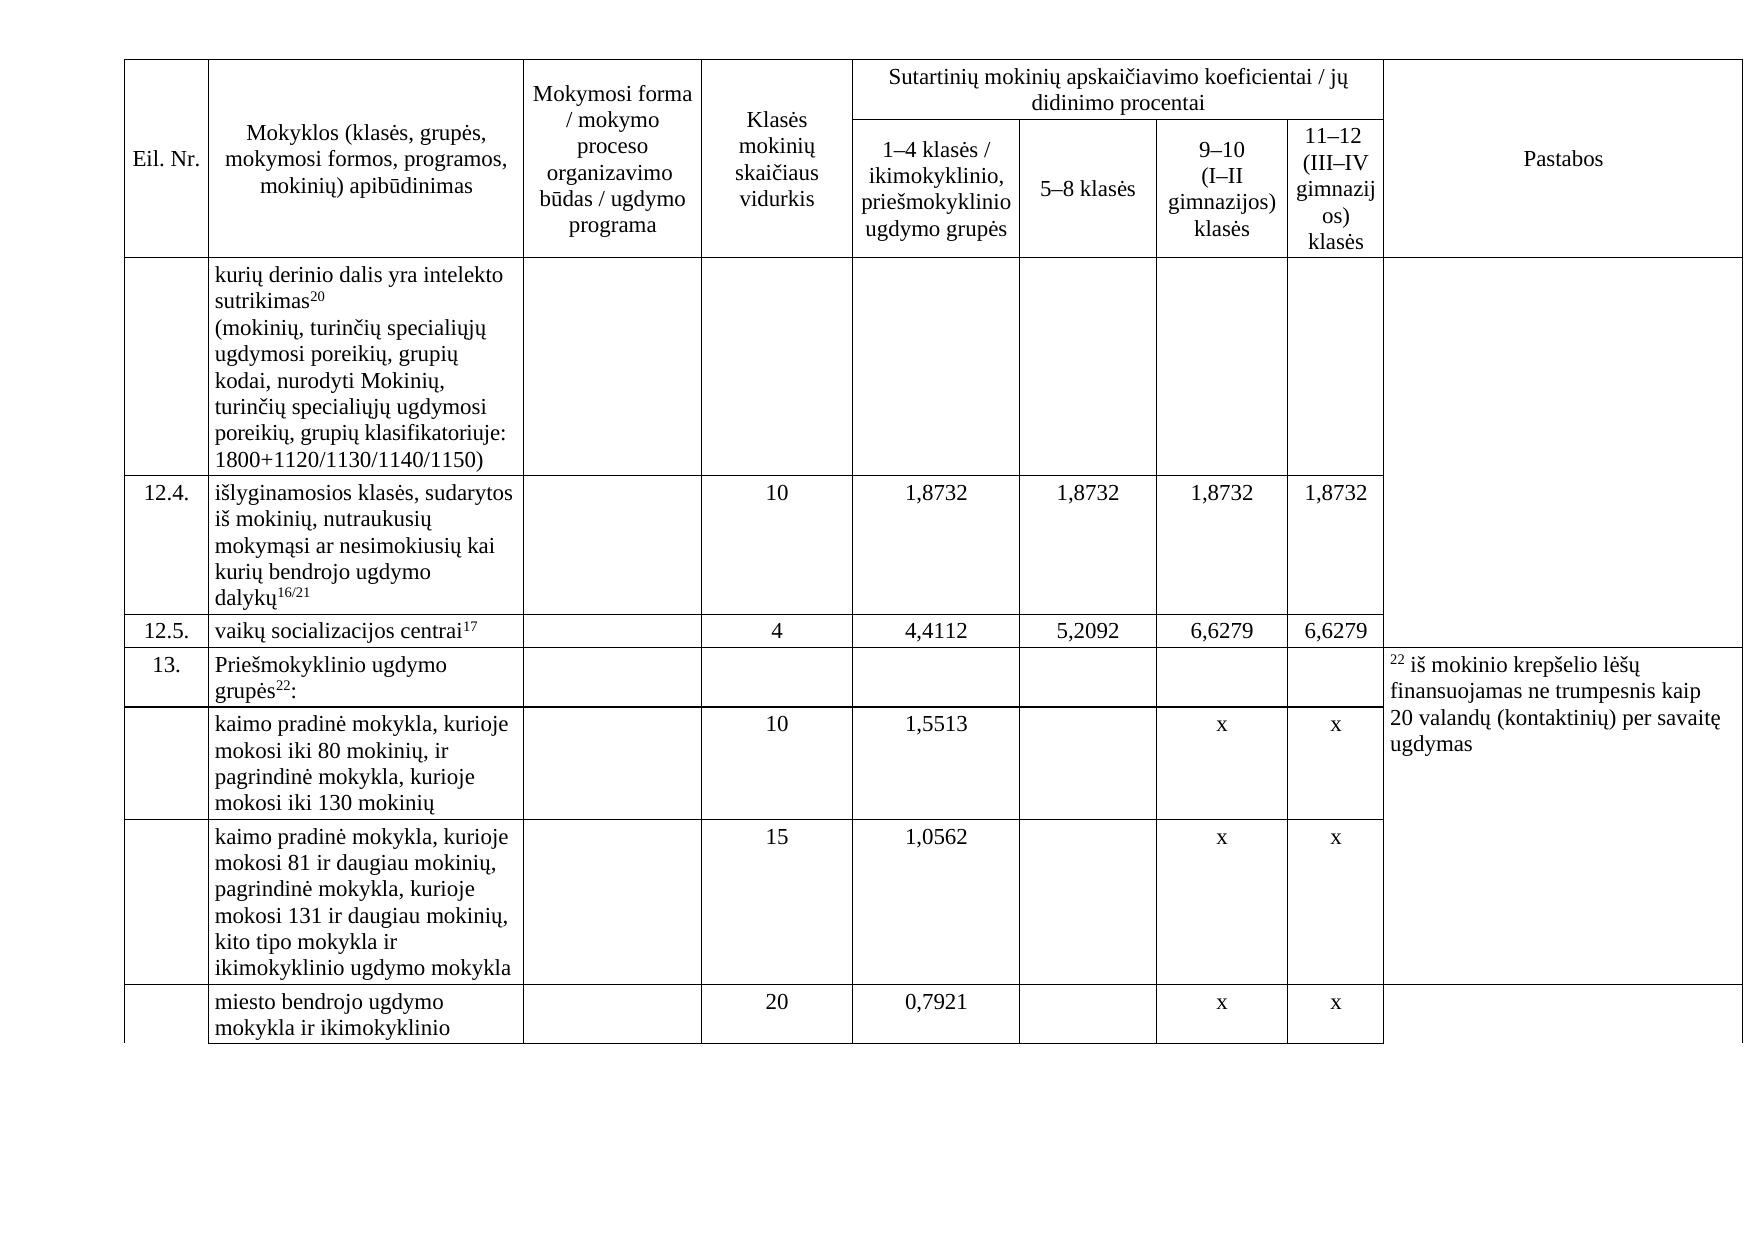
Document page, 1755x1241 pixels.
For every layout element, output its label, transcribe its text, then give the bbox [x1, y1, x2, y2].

table_header Mokymosi forma / mokymo proceso organizavimo būdas / ugdymo programa [524, 60, 701, 257]
table_cell [524, 985, 701, 1043]
table_cell [1157, 648, 1287, 706]
table_cell 6,6279 [1157, 615, 1287, 647]
table_cell vaikų socializacijos centrai17 [209, 615, 523, 647]
table_cell 22 iš mokinio krepšelio lėšų finansuojamas ne trumpesnis kaip 20 valandų (kontaktinių) per savaitę ugdymas [1384, 648, 1742, 984]
table_cell [702, 258, 852, 475]
table_header Pastabos [1384, 60, 1742, 257]
table_cell 10 [702, 476, 852, 614]
table_cell 1,8732 [1020, 476, 1156, 614]
table_cell x [1288, 985, 1383, 1043]
table_cell [1288, 648, 1383, 706]
table_cell 13. [125, 648, 208, 706]
table_cell x [1288, 708, 1383, 819]
table_cell 15 [702, 820, 852, 984]
table_cell [1020, 258, 1156, 475]
table_cell [1384, 985, 1742, 1043]
table_cell [853, 648, 1019, 706]
table_cell 1,8732 [1288, 476, 1383, 614]
table_cell 0,7921 [853, 985, 1019, 1043]
table_cell 1,5513 [853, 708, 1019, 819]
table_cell kurių derinio dalis yra intelekto sutrikimas20 (mokinių, turinčių specialiųjų ugdymosi poreikių, grupių kodai, nurodyti Mokinių, turinčių specialiųjų ugdymosi poreikių, grupių klasifikatoriuje: 1800+1120/1130/1140/1150) [209, 258, 523, 475]
table_cell [125, 258, 208, 475]
table_cell [524, 820, 701, 984]
table_cell x [1157, 708, 1287, 819]
table_cell [1020, 820, 1156, 984]
table_cell [524, 708, 701, 819]
table_cell 4,4112 [853, 615, 1019, 647]
table_header Eil. Nr. [125, 60, 208, 257]
table_cell [853, 258, 1019, 475]
table_cell [524, 476, 701, 614]
table_cell 5,2092 [1020, 615, 1156, 647]
table_cell [524, 258, 701, 475]
table_cell x [1157, 820, 1287, 984]
table_cell [125, 708, 208, 819]
table_cell [125, 820, 208, 984]
table_header Sutartinių mokinių apskaičiavimo koeficientai / jų didinimo procentai [853, 60, 1383, 119]
table_cell [1020, 985, 1156, 1043]
table_cell 6,6279 [1288, 615, 1383, 647]
table_cell [125, 985, 208, 1043]
table_cell [1020, 648, 1156, 706]
table_cell x [1288, 820, 1383, 984]
table_cell 9–10 (I–II gimnazijos) klasės [1157, 120, 1287, 257]
table_cell 10 [702, 708, 852, 819]
table_cell kaimo pradinė mokykla, kurioje mokosi iki 80 mokinių, ir pagrindinė mokykla, kurioje mokosi iki 130 mokinių [209, 708, 523, 819]
table_cell [1384, 258, 1742, 647]
table_cell [702, 648, 852, 706]
table_cell išlyginamosios klasės, sudarytos iš mokinių, nutraukusių mokymąsi ar nesimokiusių kai kurių bendrojo ugdymo dalykų16/21 [209, 476, 523, 614]
table_cell 5–8 klasės [1020, 120, 1156, 257]
table_cell kaimo pradinė mokykla, kurioje mokosi 81 ir daugiau mokinių, pagrindinė mokykla, kurioje mokosi 131 ir daugiau mokinių, kito tipo mokykla ir ikimokyklinio ugdymo mokykla [209, 820, 523, 984]
table_cell 1,0562 [853, 820, 1019, 984]
table_cell 11–12 (III–IV gimnazijos) klasės [1288, 120, 1383, 257]
table_cell 12.5. [125, 615, 208, 647]
table_cell 12.4. [125, 476, 208, 614]
table_cell 1,8732 [853, 476, 1019, 614]
table_header Mokyklos (klasės, grupės, mokymosi formos, programos, mokinių) apibūdinimas [209, 60, 523, 257]
table_cell [1157, 258, 1287, 475]
table_cell miesto bendrojo ugdymo mokykla ir ikimokyklinio [209, 985, 523, 1043]
table_cell [1288, 258, 1383, 475]
table_cell [524, 615, 701, 647]
table_cell 4 [702, 615, 852, 647]
table_cell Priešmokyklinio ugdymo grupės22: [209, 648, 523, 706]
table_cell 1,8732 [1157, 476, 1287, 614]
table_cell [1020, 708, 1156, 819]
table_header Klasės mokinių skaičiaus vidurkis [702, 60, 852, 257]
table_cell x [1157, 985, 1287, 1043]
table_cell 1–4 klasės / ikimokyklinio, priešmokyklinio ugdymo grupės [853, 120, 1019, 257]
table_cell 20 [702, 985, 852, 1043]
table_cell [524, 648, 701, 706]
